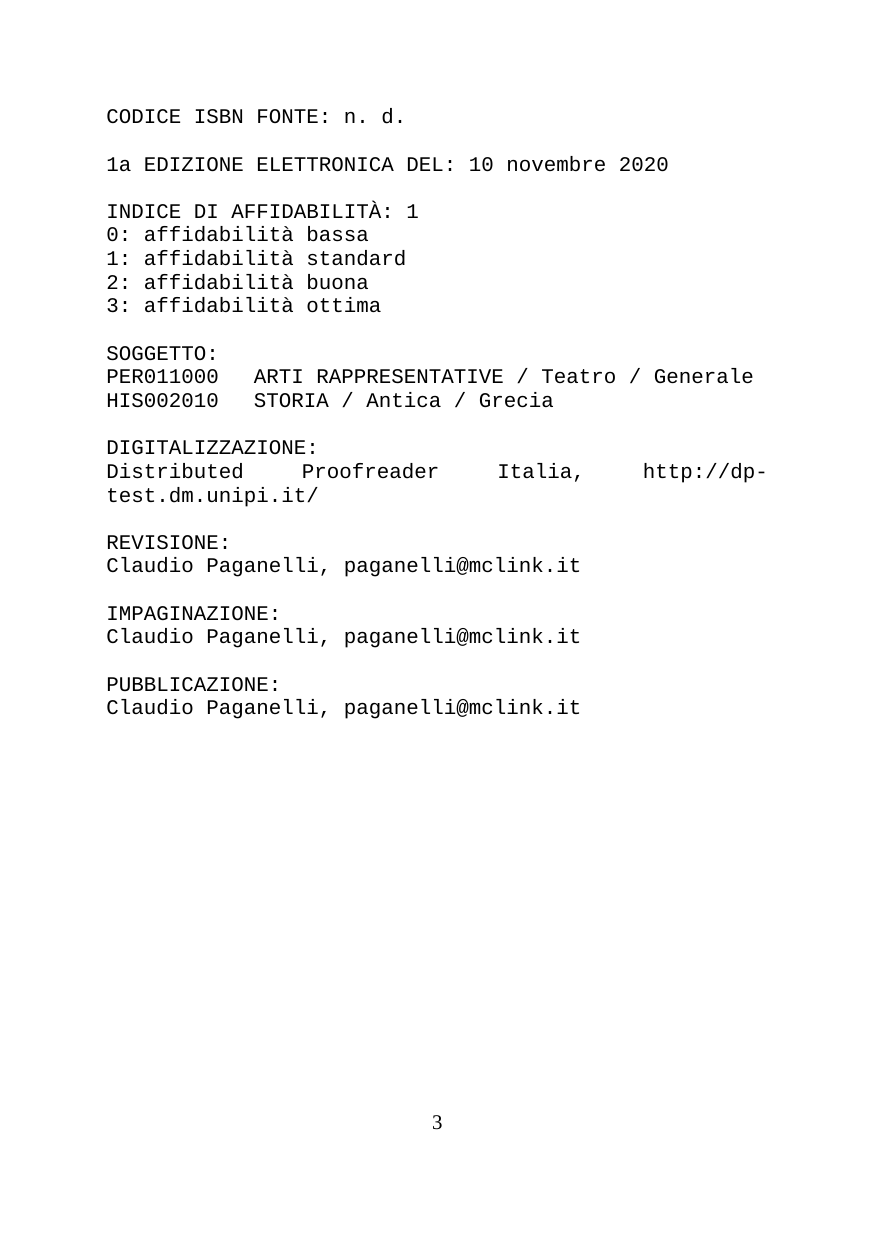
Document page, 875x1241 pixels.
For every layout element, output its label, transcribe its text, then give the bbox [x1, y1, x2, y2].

text PUBBLICAZIONE: [106, 674, 768, 697]
text INDICE DI AFFIDABILITÀ: 1 [106, 201, 768, 224]
text Claudio Paganelli, paganelli@mclink.it [106, 697, 768, 721]
text Claudio Paganelli, paganelli@mclink.it [106, 626, 768, 650]
text REVISIONE: [106, 532, 768, 556]
text CODICE ISBN FONTE: n. d. [106, 106, 768, 130]
text Distributed Proofreader Italia, http://dp-test.dm.unipi.it/ [106, 461, 768, 508]
text 3: affidabilità ottima [106, 295, 768, 319]
text 1: affidabilità standard [106, 248, 768, 272]
text PER011000 ARTI RAPPRESENTATIVE / Teatro / Generale [106, 366, 768, 390]
text IMPAGINAZIONE: [106, 603, 768, 626]
text Claudio Paganelli, paganelli@mclink.it [106, 556, 768, 579]
text 1a EDIZIONE ELETTRONICA DEL: 10 novembre 2020 [106, 153, 768, 177]
text DIGITALIZZAZIONE: [106, 437, 768, 461]
text HIS002010 STORIA / Antica / Grecia [106, 390, 768, 414]
text 2: affidabilità buona [106, 272, 768, 295]
text SOGGETTO: [106, 343, 768, 366]
text 0: affidabilità bassa [106, 224, 768, 248]
